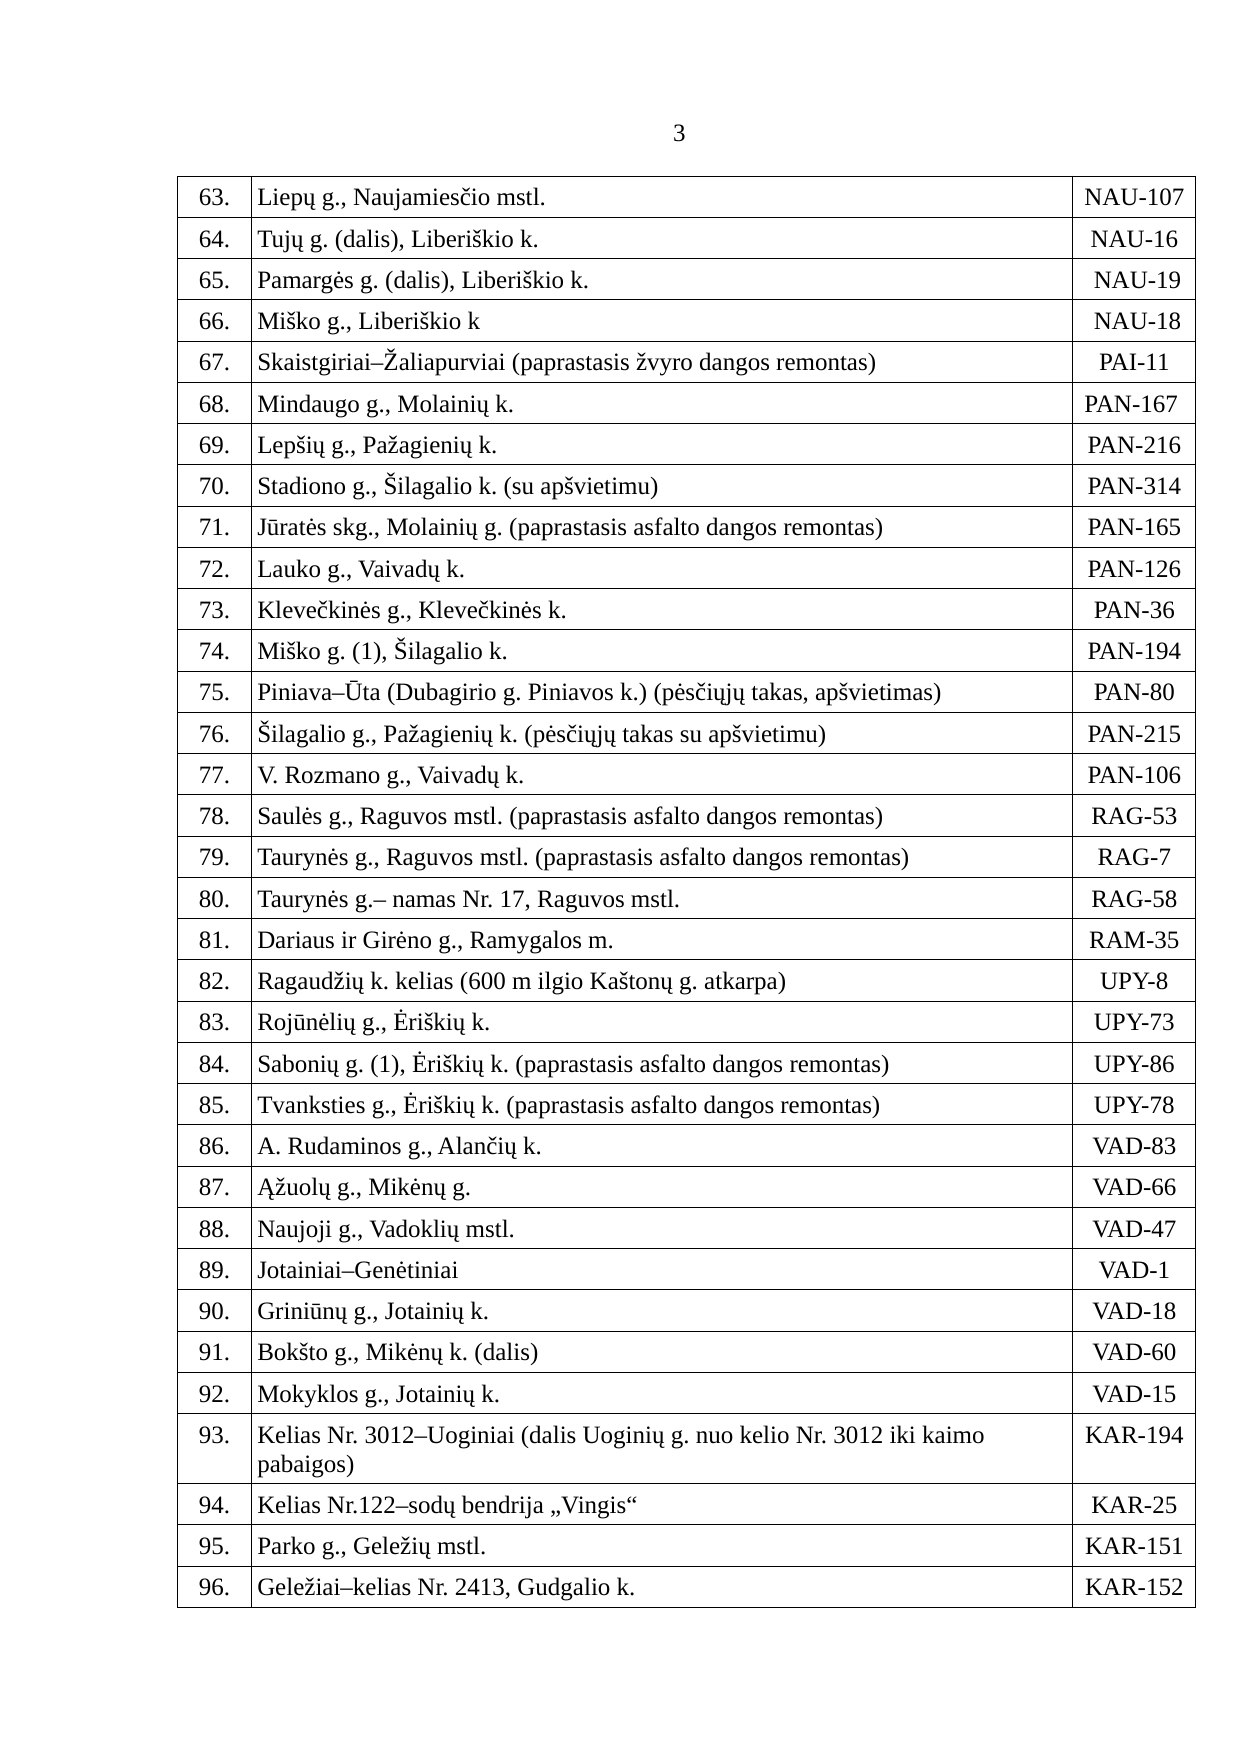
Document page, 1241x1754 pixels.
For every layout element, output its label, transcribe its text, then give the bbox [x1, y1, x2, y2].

table_cell VAD-60 [1073, 1332, 1195, 1372]
table_cell VAD-66 [1073, 1167, 1195, 1207]
table_cell RAG-7 [1073, 837, 1195, 877]
table_cell Lauko g., Vaivadų k. [252, 548, 1072, 588]
table_cell 83. [178, 1002, 251, 1042]
table_cell Šilagalio g., Pažagienių k. (pėsčiųjų takas su apšvietimu) [252, 713, 1072, 753]
table_cell PAN-165 [1073, 507, 1195, 547]
table_cell Taurynės g.– namas Nr. 17, Raguvos mstl. [252, 878, 1072, 918]
table_cell NAU-18 [1073, 300, 1195, 341]
table_cell 89. [178, 1249, 251, 1289]
table_cell Griniūnų g., Jotainių k. [252, 1290, 1072, 1331]
table_cell Pamargės g. (dalis), Liberiškio k. [252, 259, 1072, 299]
table_cell Taurynės g., Raguvos mstl. (paprastasis asfalto dangos remontas) [252, 837, 1072, 877]
table_cell PAN-36 [1073, 589, 1195, 629]
table_cell 70. [178, 465, 251, 506]
table_cell Mindaugo g., Molainių k. [252, 383, 1072, 423]
table_cell VAD-15 [1073, 1373, 1195, 1413]
table_cell Bokšto g., Mikėnų k. (dalis) [252, 1332, 1072, 1372]
table_cell Rojūnėlių g., Ėriškių k. [252, 1002, 1072, 1042]
table_cell 87. [178, 1167, 251, 1207]
table_cell Tvanksties g., Ėriškių k. (paprastasis asfalto dangos remontas) [252, 1084, 1072, 1124]
table_cell 90. [178, 1290, 251, 1331]
table_cell PAN-167 [1073, 383, 1195, 423]
table_cell 67. [178, 342, 251, 382]
table_cell 73. [178, 589, 251, 629]
table_cell 88. [178, 1208, 251, 1248]
table_cell VAD-83 [1073, 1125, 1195, 1166]
table_cell 71. [178, 507, 251, 547]
table_cell PAN-126 [1073, 548, 1195, 588]
table_cell VAD-47 [1073, 1208, 1195, 1248]
table_cell PAN-216 [1073, 424, 1195, 464]
table_cell KAR-151 [1073, 1525, 1195, 1566]
table_cell Dariaus ir Girėno g., Ramygalos m. [252, 919, 1072, 959]
table_cell 84. [178, 1043, 251, 1083]
table_cell Lepšių g., Pažagienių k. [252, 424, 1072, 464]
table_cell Liepų g., Naujamiesčio mstl. [252, 177, 1072, 217]
table_cell 63. [178, 177, 251, 217]
table_cell 80. [178, 878, 251, 918]
table_cell KAR-194 [1073, 1414, 1195, 1483]
table_cell RAG-58 [1073, 878, 1195, 918]
table_cell Mokyklos g., Jotainių k. [252, 1373, 1072, 1413]
table_cell 66. [178, 300, 251, 341]
table_cell Kelias Nr. 3012–Uoginiai (dalis Uoginių g. nuo kelio Nr. 3012 iki kaimo pabaigos) [252, 1414, 1072, 1483]
table_cell Saulės g., Raguvos mstl. (paprastasis asfalto dangos remontas) [252, 795, 1072, 836]
table_cell 79. [178, 837, 251, 877]
table_cell Parko g., Geležių mstl. [252, 1525, 1072, 1566]
table_cell 91. [178, 1332, 251, 1372]
table_cell UPY-86 [1073, 1043, 1195, 1083]
table_cell UPY-78 [1073, 1084, 1195, 1124]
table_cell Geležiai–kelias Nr. 2413, Gudgalio k. [252, 1567, 1072, 1607]
table_cell PAN-194 [1073, 630, 1195, 671]
table_cell Ragaudžių k. kelias (600 m ilgio Kaštonų g. atkarpa) [252, 960, 1072, 1001]
table_cell Skaistgiriai–Žaliapurviai (paprastasis žvyro dangos remontas) [252, 342, 1072, 382]
table_cell Jotainiai–Genėtiniai [252, 1249, 1072, 1289]
table_cell 75. [178, 672, 251, 712]
table_cell Kelias Nr.122–sodų bendrija „Vingis“ [252, 1484, 1072, 1524]
table_cell RAG-53 [1073, 795, 1195, 836]
table_cell UPY-8 [1073, 960, 1195, 1001]
table_cell Jūratės skg., Molainių g. (paprastasis asfalto dangos remontas) [252, 507, 1072, 547]
table_cell KAR-152 [1073, 1567, 1195, 1607]
table_cell Sabonių g. (1), Ėriškių k. (paprastasis asfalto dangos remontas) [252, 1043, 1072, 1083]
table_cell 69. [178, 424, 251, 464]
table_cell NAU-16 [1073, 218, 1195, 258]
table_cell Stadiono g., Šilagalio k. (su apšvietimu) [252, 465, 1072, 506]
table_cell 68. [178, 383, 251, 423]
table_cell 64. [178, 218, 251, 258]
table_cell 85. [178, 1084, 251, 1124]
table_cell 77. [178, 754, 251, 794]
table_cell 92. [178, 1373, 251, 1413]
table_cell Ąžuolų g., Mikėnų g. [252, 1167, 1072, 1207]
table_cell 72. [178, 548, 251, 588]
table_cell 96. [178, 1567, 251, 1607]
table_cell Piniava–Ūta (Dubagirio g. Piniavos k.) (pėsčiųjų takas, apšvietimas) [252, 672, 1072, 712]
table_cell PAN-106 [1073, 754, 1195, 794]
table_cell VAD-1 [1073, 1249, 1195, 1289]
table_cell 65. [178, 259, 251, 299]
table_cell 95. [178, 1525, 251, 1566]
table_cell V. Rozmano g., Vaivadų k. [252, 754, 1072, 794]
table_cell NAU-107 [1073, 177, 1195, 217]
table_cell RAM-35 [1073, 919, 1195, 959]
table_cell KAR-25 [1073, 1484, 1195, 1524]
table_cell Miško g. (1), Šilagalio k. [252, 630, 1072, 671]
table_cell Klevečkinės g., Klevečkinės k. [252, 589, 1072, 629]
table_cell UPY-73 [1073, 1002, 1195, 1042]
table_cell 94. [178, 1484, 251, 1524]
table_cell 86. [178, 1125, 251, 1166]
table_cell Tujų g. (dalis), Liberiškio k. [252, 218, 1072, 258]
table_cell 93. [178, 1414, 251, 1483]
table_cell Naujoji g., Vadoklių mstl. [252, 1208, 1072, 1248]
table_cell 74. [178, 630, 251, 671]
table_cell A. Rudaminos g., Alančių k. [252, 1125, 1072, 1166]
table_cell PAI-11 [1073, 342, 1195, 382]
table_cell 76. [178, 713, 251, 753]
table_cell 81. [178, 919, 251, 959]
table_cell PAN-80 [1073, 672, 1195, 712]
table_cell 82. [178, 960, 251, 1001]
table_cell PAN-314 [1073, 465, 1195, 506]
table_cell Miško g., Liberiškio k [252, 300, 1072, 341]
table_cell NAU-19 [1073, 259, 1195, 299]
table_cell PAN-215 [1073, 713, 1195, 753]
table_cell VAD-18 [1073, 1290, 1195, 1331]
table_cell 78. [178, 795, 251, 836]
